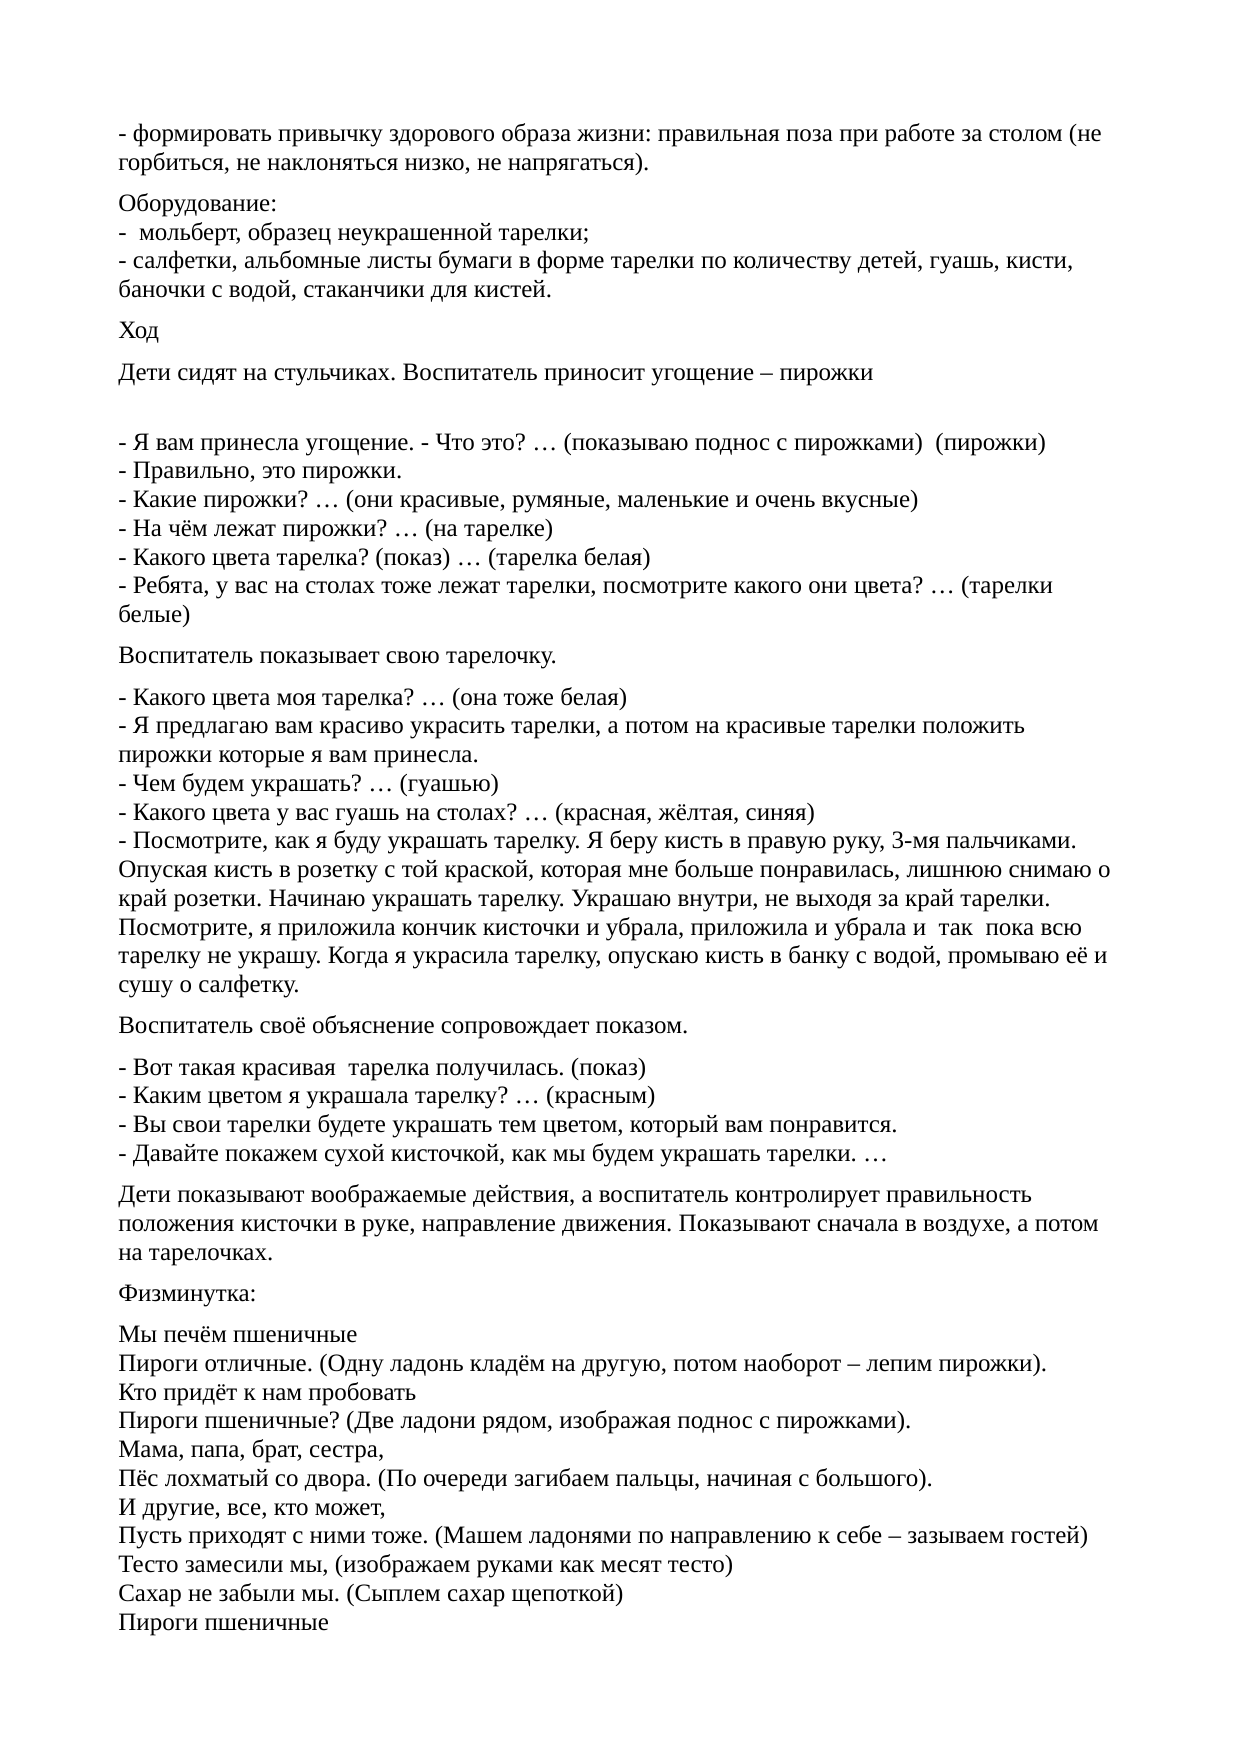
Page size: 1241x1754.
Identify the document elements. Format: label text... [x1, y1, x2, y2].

text Физминутка: [118, 1278, 1122, 1307]
text - Вот такая красивая тарелка получилась. (показ) - Каким цветом я украшала тарелку? … (красным) - Вы свои тарелки будете украшать тем цветом, который вам понравится. - Давайте покажем сухой кисточкой, как мы будем украшать тарелки. … [118, 1052, 1122, 1167]
text Оборудование: - мольберт, образец неукрашенной тарелки; - салфетки, альбомные листы бумаги в форме тарелки по количеству детей, гуашь, кисти, баночки с водой, стаканчики для кистей. [118, 188, 1122, 303]
text - формировать привычку здорового образа жизни: правильная поза при работе за столом (не горбиться, не наклоняться низко, не напрягаться). [118, 118, 1122, 176]
text Воспитатель своё объяснение сопровождает показом. [118, 1011, 1122, 1039]
text Дети показывают воображаемые действия, а воспитатель контролирует правильность положения кисточки в руке, направление движения. Показывают сначала в воздухе, а потом на тарелочках. [118, 1179, 1122, 1266]
text Мы печём пшеничные Пироги отличные. (Одну ладонь кладём на другую, потом наоборот – лепим пирожки). Кто придёт к нам пробовать Пироги пшеничные? (Две ладони рядом, изображая поднос с пирожками). Мама, папа, брат, сестра, Пёс лохматый со двора. (По очереди загибаем пальцы, начиная с большого). И другие, все, кто может, Пусть приходят с ними тоже. (Машем ладонями по направлению к себе – зазываем гостей) Тесто замесили мы, (изображаем руками как месят тесто) Сахар не забыли мы. (Сыплем сахар щепоткой) Пироги пшеничные [118, 1319, 1122, 1636]
text - Какого цвета моя тарелка? … (она тоже белая) - Я предлагаю вам красиво украсить тарелки, а потом на красивые тарелки положить пирожки которые я вам принесла. - Чем будем украшать? … (гуашью) - Какого цвета у вас гуашь на столах? … (красная, жёлтая, синяя) - Посмотрите, как я буду украшать тарелку. Я беру кисть в правую руку, 3-мя пальчиками. Опуская кисть в розетку с той краской, которая мне больше понравилась, лишнюю снимаю о край розетки. Начинаю украшать тарелку. Украшаю внутри, не выходя за край тарелки. Посмотрите, я приложила кончик кисточки и убрала, приложила и убрала и так пока всю тарелку не украшу. Когда я украсила тарелку, опускаю кисть в банку с водой, промываю её и сушу о салфетку. [118, 682, 1122, 998]
text Дети сидят на стульчиках. Воспитатель приносит угощение – пирожки [118, 357, 1122, 386]
text Ход [118, 316, 1122, 344]
text - Я вам принесла угощение. - Что это? … (показываю поднос с пирожками) (пирожки) - Правильно, это пирожки. - Какие пирожки? … (они красивые, румяные, маленькие и очень вкусные) - На чём лежат пирожки? … (на тарелке) - Какого цвета тарелка? (показ) … (тарелка белая) - Ребята, у вас на столах тоже лежат тарелки, посмотрите какого они цвета? … (тарелки белые) [118, 398, 1122, 628]
text Воспитатель показывает свою тарелочку. [118, 641, 1122, 669]
